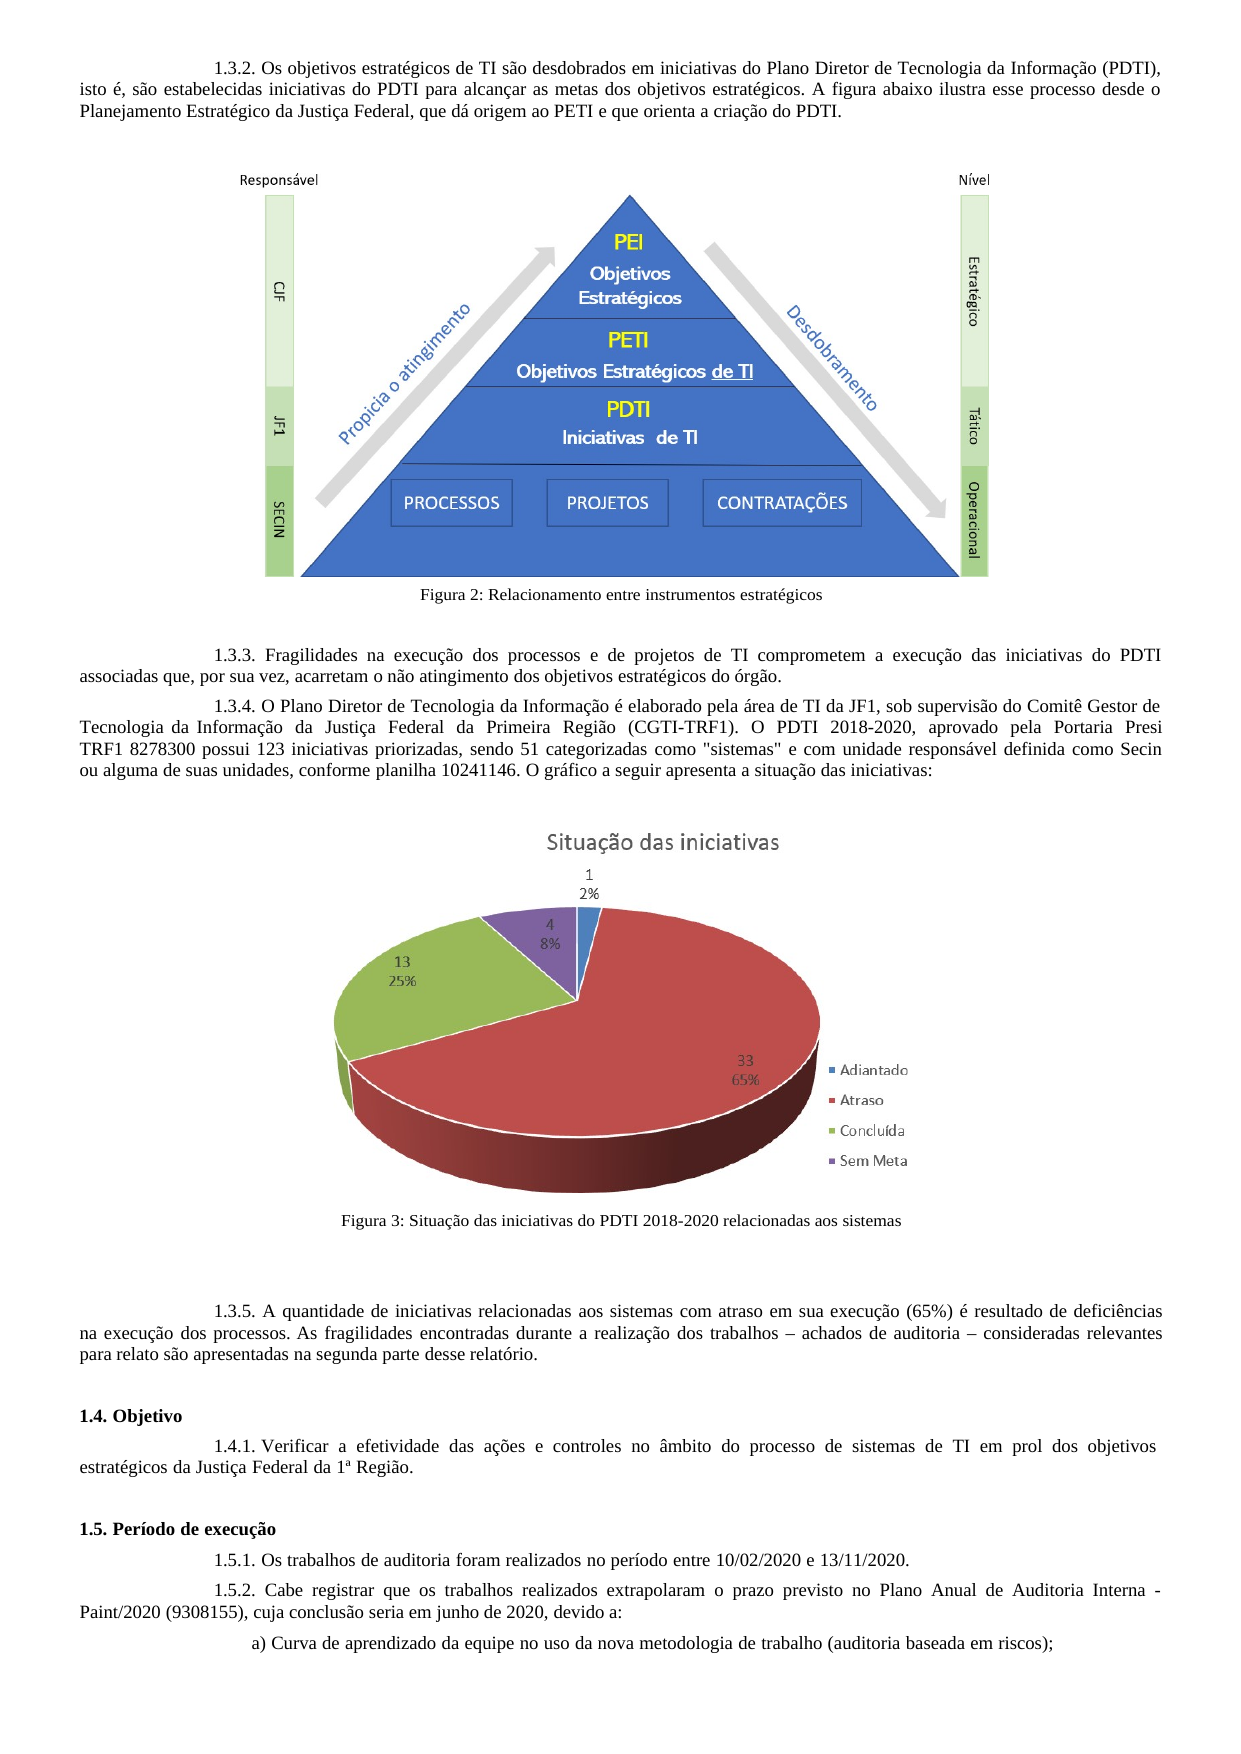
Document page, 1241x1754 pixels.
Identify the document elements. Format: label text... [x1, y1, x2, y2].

picture [333, 833, 908, 1193]
subtitle Objetivo [79, 1404, 1184, 1426]
list O Plano Diretor de Tecnologia da Informação é elaborado pela área de TI da JF1, sob supervisão do Comitê Gestor de Tecnologia da Informação da Justiça Federal da Primeira Região (CGTI-TRF1). O PDTI 2018-2020, aprovado pela Portaria Presi TRF1 8278300 possui 123 iniciativas priorizadas, sendo 51 categorizadas como "sistemas" e com unidade responsável definida como Secin ou alguma de suas unidades, conforme planilha 10241146. O gráfico a seguir apresenta a situação das iniciativas: [79, 696, 1163, 780]
text estratégicos da Justiça Federal da 1ª Região. [79, 1457, 1184, 1478]
subtitle Período de execução [79, 1518, 1184, 1540]
list Curva de aprendizado da equipe no uso da nova metodologia de trabalho (auditoria baseada em riscos); [251, 1632, 1184, 1653]
list Os trabalhos de auditoria foram realizados no período entre 10/02/2020 e 13/11/2020. [213, 1549, 1184, 1571]
text 1.4.1. Verificar a efetividade das ações e controles no âmbito do processo de sistemas de TI em prol dos objetivos [213, 1435, 1184, 1457]
list Cabe registrar que os trabalhos realizados extrapolaram o prazo previsto no Plano Anual de Auditoria Interna - Paint/2020 (9308155), cuja conclusão seria em junho de 2020, devido a: [79, 1580, 1162, 1622]
list Os objetivos estratégicos de TI são desdobrados em iniciativas do Plano Diretor de Tecnologia da Informação (PDTI), isto é, são estabelecidas iniciativas do PDTI para alcançar as metas dos objetivos estratégicos. A figura abaixo ilustra esse processo desde o Planejamento Estratégico da Justiça Federal, que dá origem ao PETI e que orienta a criação do PDTI. [79, 58, 1163, 121]
list A quantidade de iniciativas relacionadas aos sistemas com atraso em sua execução (65%) é resultado de deficiências na execução dos processos. As fragilidades encontradas durante a realização dos trabalhos – achados de auditoria – consideradas relevantes para relato são apresentadas na segunda parte desse relatório. [79, 1301, 1163, 1364]
text Figura 3: Situação das iniciativas do PDTI 2018-2020 relacionadas aos sistemas [109, 1210, 1133, 1229]
picture [240, 173, 989, 577]
text Figura 2: Relacionamento entre instrumentos estratégicos [109, 178, 1133, 603]
list Fragilidades na execução dos processos e de projetos de TI comprometem a execução das iniciativas do PDTI associadas que, por sua vez, acarretam o não atingimento dos objetivos estratégicos do órgão. [79, 644, 1162, 686]
